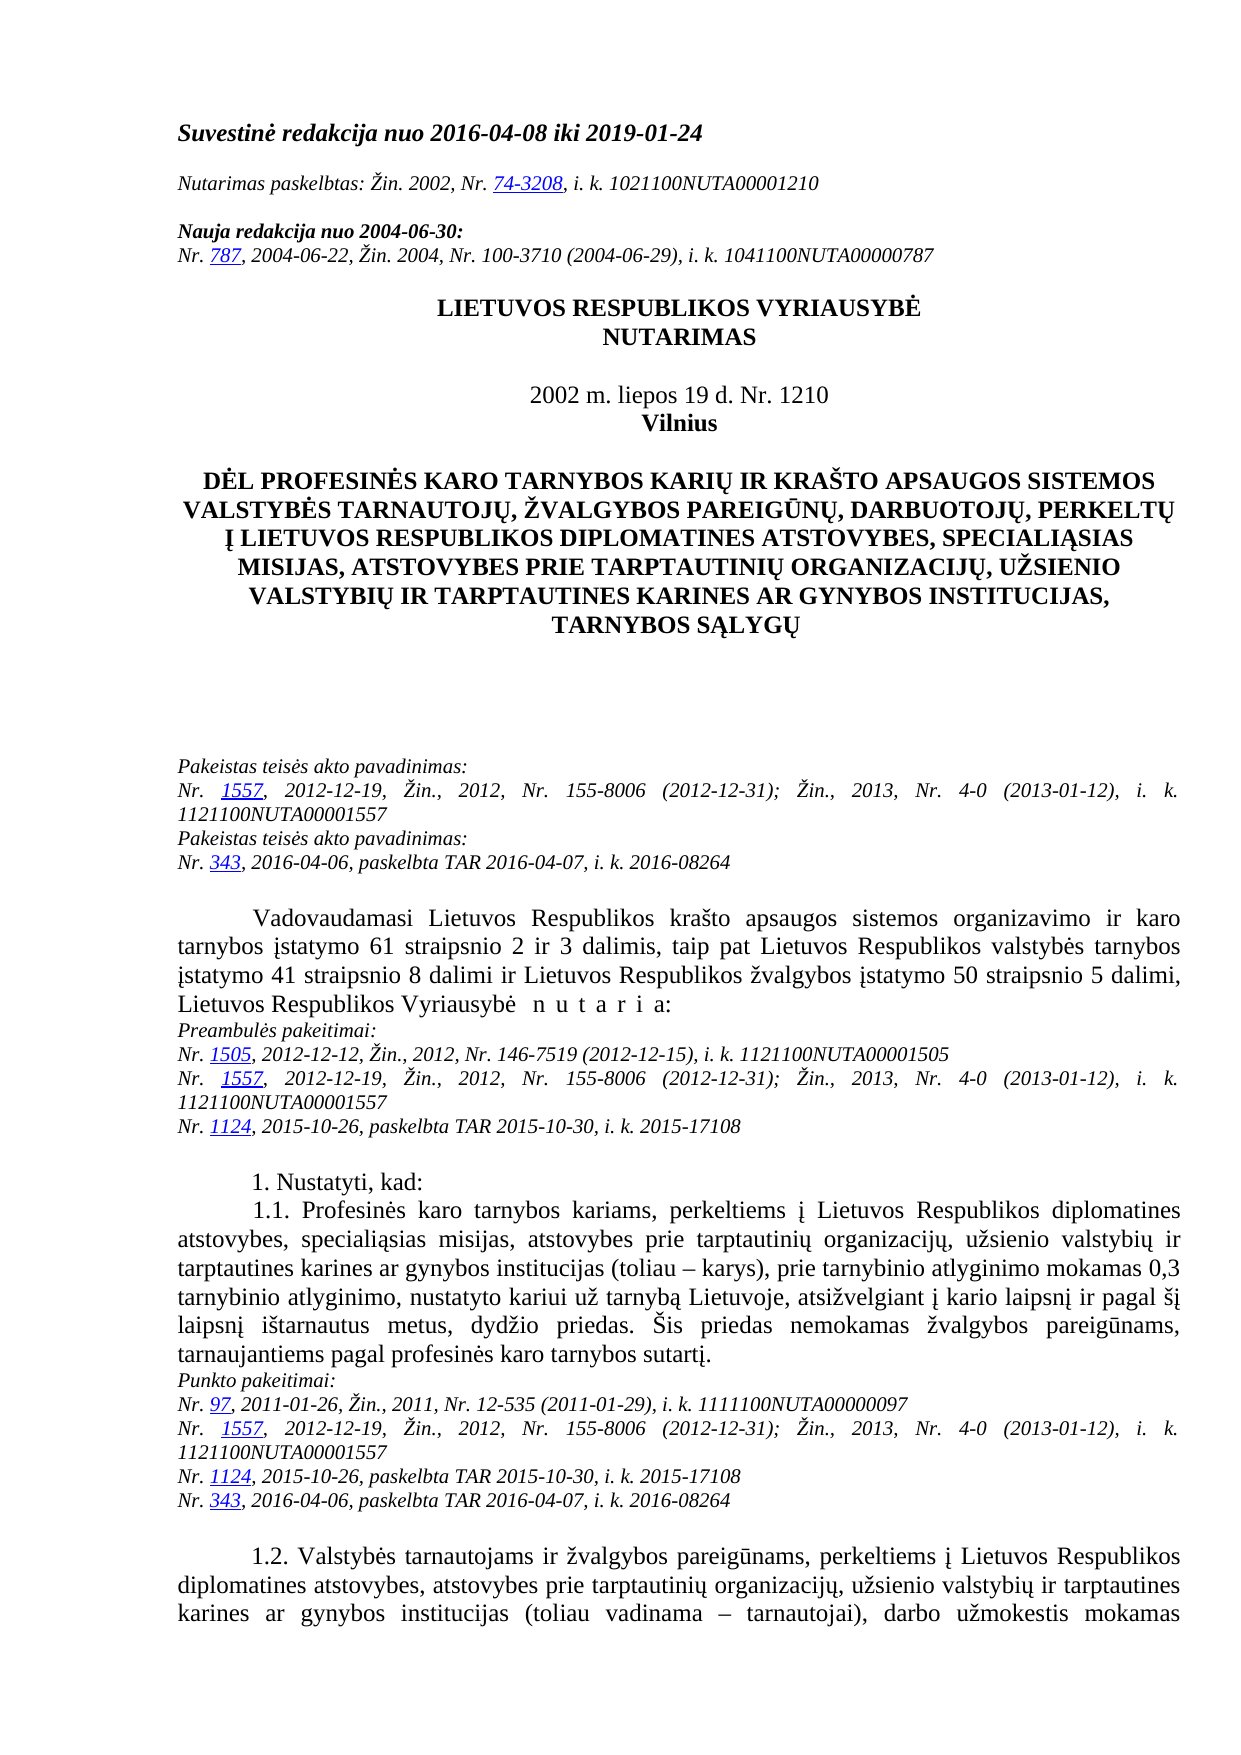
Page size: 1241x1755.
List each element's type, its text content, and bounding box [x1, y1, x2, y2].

text Nr. 343, 2016-04-06, paskelbta TAR 2016-04-07, i. k. 2016-08264 [177, 850, 1181, 874]
text DĖL PROFESINĖS KARO TARNYBOS KARIŲ IR KRAŠTO APSAUGOS SISTEMOS VALSTYBĖS TARNAUTOJŲ, ŽVALGYBOS PAREIGŪNŲ, DARBUOTOJŲ, PERKELTŲ Į LIETUVOS RESPUBLIKOS DIPLOMATINES ATSTOVYBES, SPECIALIĄSIAS MISIJAS, ATSTOVYBES PRIE TARPTAUTINIŲ ORGANIZACIJŲ, UŽSIENIO VALSTYBIŲ IR TARPTAUTINES KARINES AR GYNYBOS INSTITUCIJAS, TARNYBOS SĄLYGŲ [177, 466, 1181, 638]
text 1.2. Valstybės tarnautojams ir žvalgybos pareigūnams, perkeltiems į Lietuvos Respublikos diplomatines atstovybes, atstovybes prie tarptautinių organizacijų, užsienio valstybių ir tarptautines karines ar gynybos institucijas (toliau vadinama – tarnautojai), darbo užmokestis mokamas [177, 1541, 1181, 1627]
text Nr. 1557, 2012-12-19, Žin., 2012, Nr. 155-8006 (2012-12-31); Žin., 2013, Nr. 4-0 (2013-01-12), i. k. 1121100NUTA00001557 [177, 1416, 1181, 1464]
text Nr. 343, 2016-04-06, paskelbta TAR 2016-04-07, i. k. 2016-08264 [177, 1488, 1181, 1512]
text Pakeistas teisės akto pavadinimas: [177, 753, 1181, 778]
text NUTARIMAS [177, 322, 1181, 351]
text 1.1. Profesinės karo tarnybos kariams, perkeltiems į Lietuvos Respublikos diplomatines atstovybes, specialiąsias misijas, atstovybes prie tarptautinių organizacijų, užsienio valstybių ir tarptautines karines ar gynybos institucijas (toliau – karys), prie tarnybinio atlyginimo mokamas 0,3 tarnybinio atlyginimo, nustatyto kariui už tarnybą Lietuvoje, atsižvelgiant į kario laipsnį ir pagal šį laipsnį ištarnautus metus, dydžio priedas. Šis priedas nemokamas žvalgybos pareigūnams, tarnaujantiems pagal profesinės karo tarnybos sutartį. [177, 1195, 1181, 1368]
text 1. Nustatyti, kad: [177, 1167, 1181, 1195]
text Preambulės pakeitimai: [177, 1018, 1181, 1042]
text Nr. 1505, 2012-12-12, Žin., 2012, Nr. 146-7519 (2012-12-15), i. k. 1121100NUTA00001505 [177, 1042, 1181, 1066]
text Nr. 1124, 2015-10-26, paskelbta TAR 2015-10-30, i. k. 2015-17108 [177, 1464, 1181, 1488]
text Nr. 1124, 2015-10-26, paskelbta TAR 2015-10-30, i. k. 2015-17108 [177, 1114, 1181, 1138]
text Nr. 97, 2011-01-26, Žin., 2011, Nr. 12-535 (2011-01-29), i. k. 1111100NUTA00000097 [177, 1392, 1181, 1416]
text Vadovaudamasi Lietuvos Respublikos krašto apsaugos sistemos organizavimo ir karo tarnybos įstatymo 61 straipsnio 2 ir 3 dalimis, taip pat Lietuvos Respublikos valstybės tarnybos įstatymo 41 straipsnio 8 dalimi ir Lietuvos Respublikos žvalgybos įstatymo 50 straipsnio 5 dalimi, Lietuvos Respublikos Vyriausybė nutaria: [177, 903, 1181, 1018]
text Nr. 1557, 2012-12-19, Žin., 2012, Nr. 155-8006 (2012-12-31); Žin., 2013, Nr. 4-0 (2013-01-12), i. k. 1121100NUTA00001557 [177, 1066, 1181, 1114]
text Nr. 787, 2004-06-22, Žin. 2004, Nr. 100-3710 (2004-06-29), i. k. 1041100NUTA00000787 [177, 243, 1181, 267]
text Suvestinė redakcija nuo 2016-04-08 iki 2019-01-24 [177, 118, 1181, 147]
text Punkto pakeitimai: [177, 1368, 1181, 1392]
text 2002 m. liepos 19 d. Nr. 1210 [177, 380, 1181, 408]
text Nr. 1557, 2012-12-19, Žin., 2012, Nr. 155-8006 (2012-12-31); Žin., 2013, Nr. 4-0 (2013-01-12), i. k. 1121100NUTA00001557 [177, 778, 1181, 826]
text Pakeistas teisės akto pavadinimas: [177, 826, 1181, 850]
text LIETUVOS RESPUBLIKOS VYRIAUSYBĖ [177, 293, 1181, 322]
text Nutarimas paskelbtas: Žin. 2002, Nr. 74-3208, i. k. 1021100NUTA00001210 [177, 171, 1181, 195]
text Nauja redakcija nuo 2004-06-30: [177, 219, 1181, 243]
text Vilnius [177, 408, 1181, 437]
